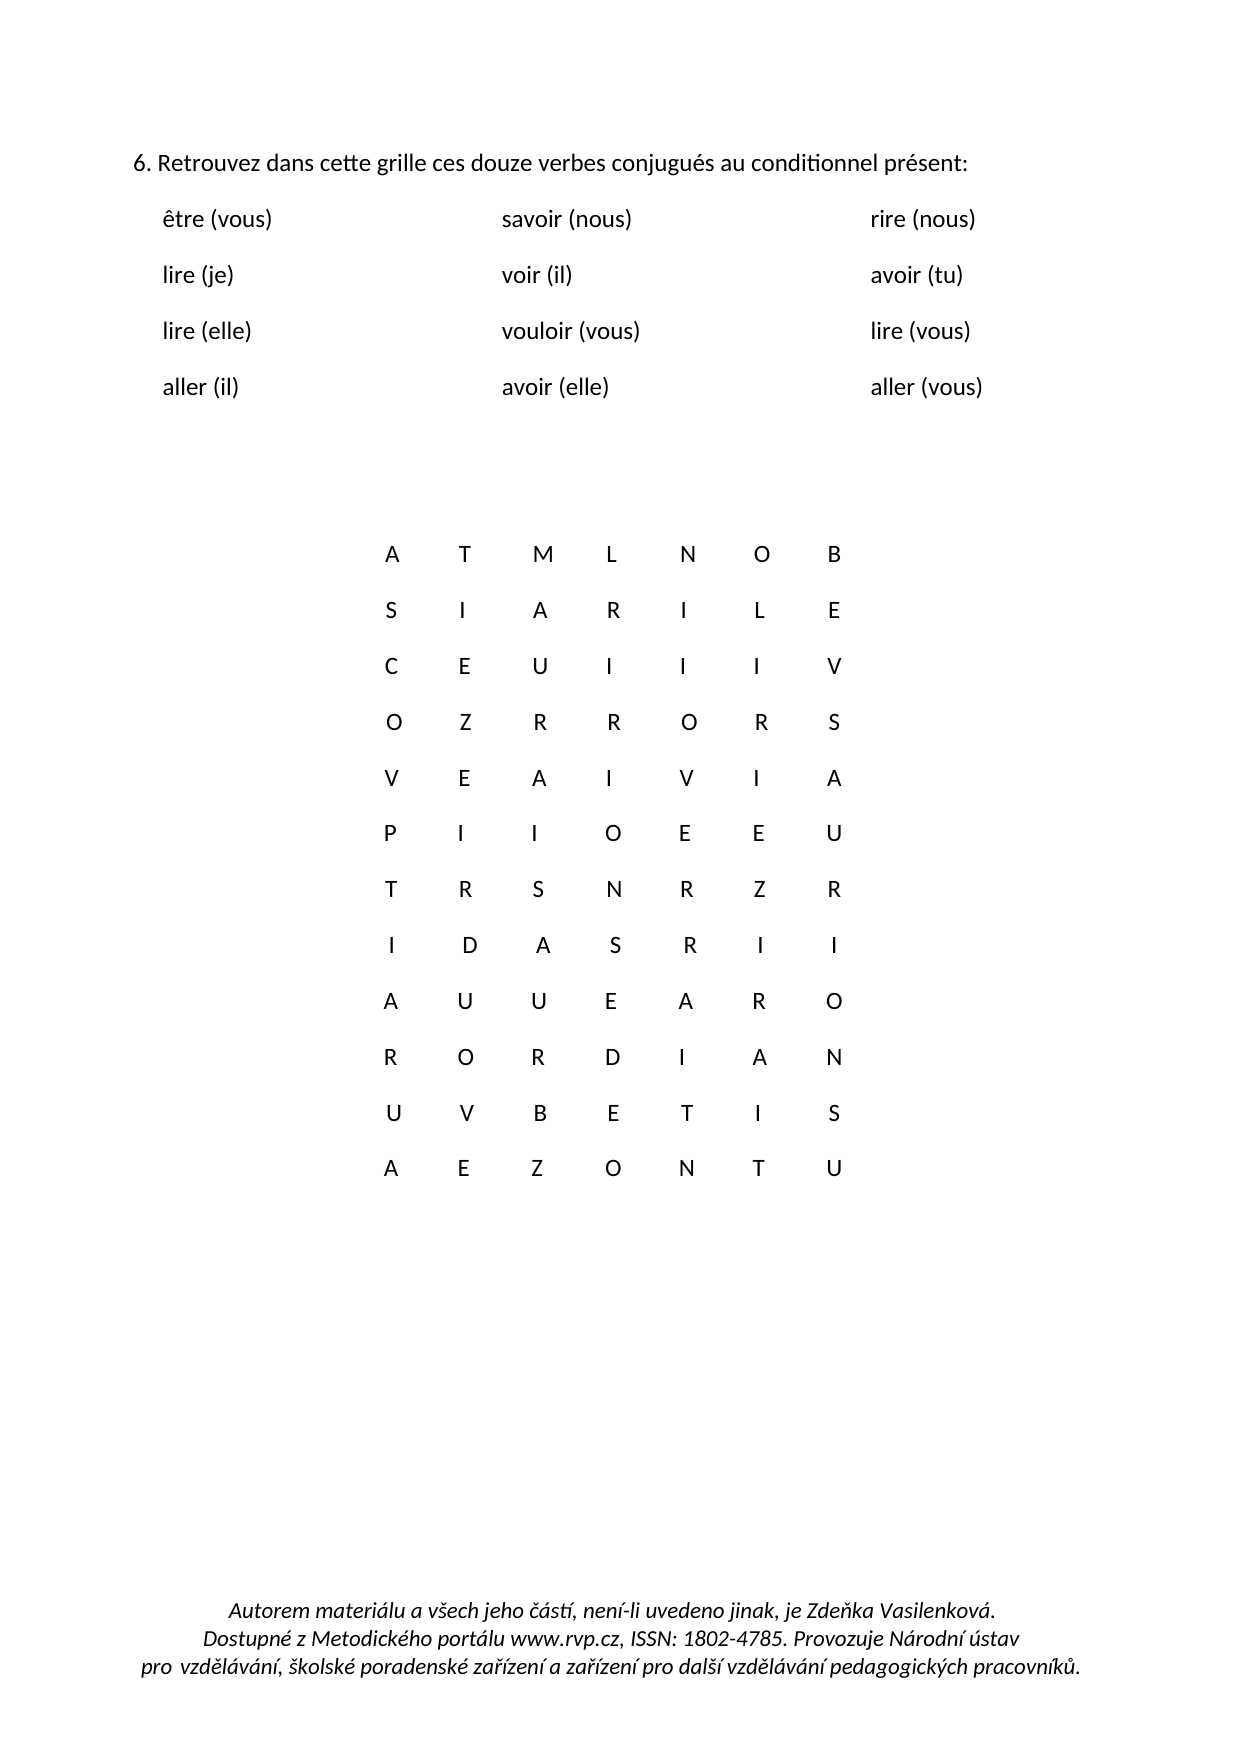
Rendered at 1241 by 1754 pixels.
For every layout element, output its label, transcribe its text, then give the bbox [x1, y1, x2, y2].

text lire (je) voir (il) avoir (tu) [162, 259, 1093, 290]
text C E U I I I V [133, 650, 1093, 681]
text lire (elle) vouloir (vous) lire (vous) [162, 315, 1093, 346]
text R O R D I A N [133, 1041, 1093, 1071]
text A E Z O N T U [133, 1153, 1093, 1183]
text S I A R I L E [133, 594, 1093, 625]
text T R S N R Z R [133, 873, 1093, 904]
text V E A I V I A [133, 762, 1093, 792]
text A T M L N O B [133, 538, 1093, 569]
text être (vous) savoir (nous) rire (nous) [162, 203, 1093, 234]
text A U U E A R O [133, 985, 1093, 1016]
text P I I O E E U [133, 818, 1093, 848]
text 6. Retrouvez dans cette grille ces douze verbes conjugués au conditionnel présent: [133, 148, 1093, 178]
text O Z R R O R S [133, 706, 1093, 736]
text aller (il) avoir (elle) aller (vous) [162, 371, 1093, 401]
text I D A S R I I [133, 929, 1093, 960]
text U V B E T I S [133, 1097, 1093, 1127]
